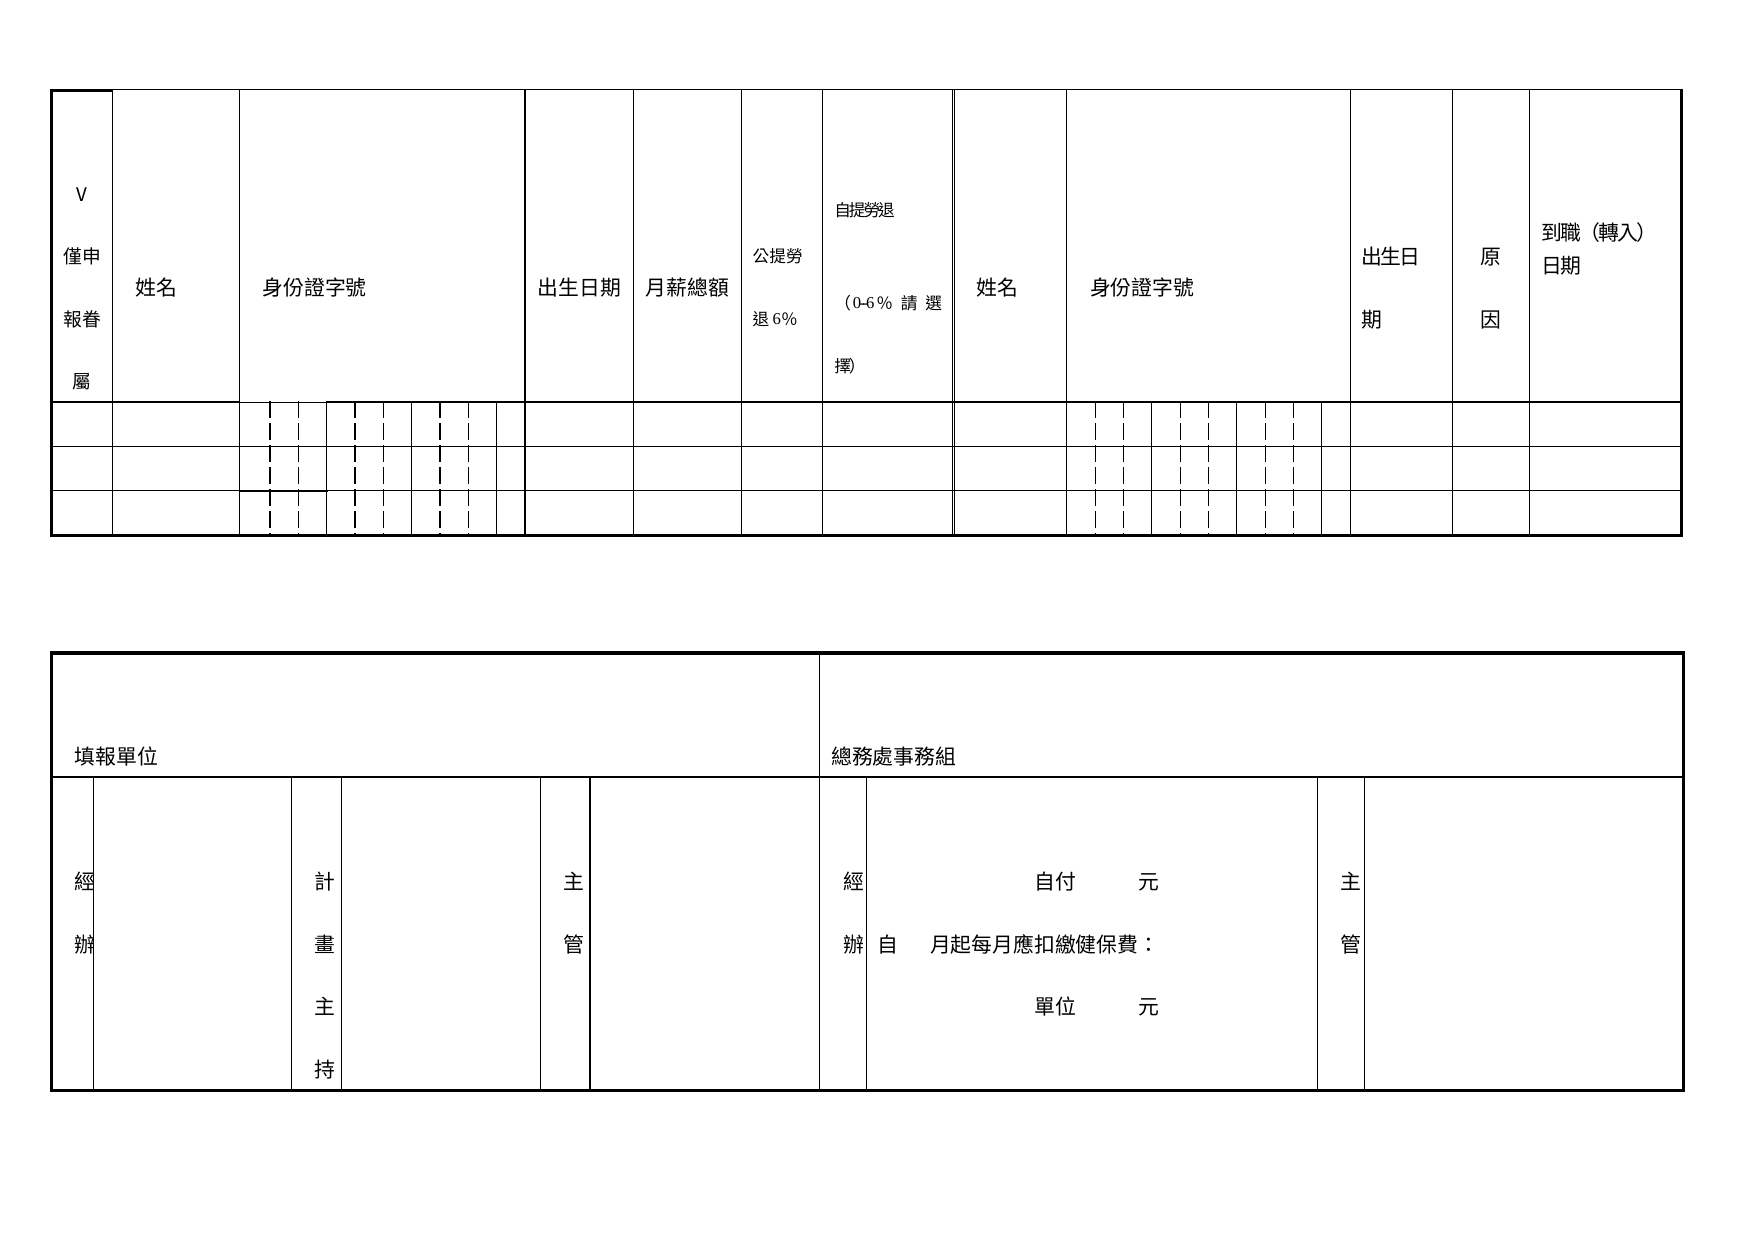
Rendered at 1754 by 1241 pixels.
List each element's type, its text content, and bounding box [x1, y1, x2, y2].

table_cell [526, 403, 633, 446]
table_cell [53, 491, 112, 534]
table_cell [1095, 491, 1123, 534]
table_cell [355, 491, 383, 534]
table_cell [955, 403, 1066, 446]
table_cell [1322, 491, 1350, 534]
table_cell 主管 [1318, 778, 1364, 1089]
table_cell [955, 491, 1066, 534]
table_cell [440, 491, 468, 534]
table_cell 自提勞退 （0--6％ 請 選 擇） [823, 90, 952, 401]
table_cell [412, 491, 440, 534]
table_cell [634, 447, 741, 490]
table_cell 經辦 [53, 778, 93, 1089]
table_cell [1152, 491, 1180, 534]
table_cell 月薪總額 [634, 90, 741, 401]
table_cell [1322, 403, 1350, 446]
table_cell [53, 447, 112, 490]
table_cell [497, 491, 524, 534]
table_cell 身份證字號 [1067, 90, 1350, 401]
table_cell 出生日期 [526, 90, 633, 401]
table_cell [1265, 491, 1293, 534]
table_cell [1209, 491, 1236, 534]
table_cell [1294, 447, 1321, 490]
table_cell [113, 447, 239, 490]
table_cell [1351, 403, 1452, 446]
table_cell [468, 447, 496, 490]
table_cell [1237, 491, 1265, 534]
table_cell [270, 492, 298, 534]
table_cell [383, 491, 411, 534]
table_cell [955, 447, 1066, 490]
table_cell 計畫主持 [292, 778, 341, 1089]
table_cell [1351, 491, 1452, 534]
table_cell 姓名 [113, 90, 239, 401]
table_cell [355, 447, 383, 490]
table_cell [1453, 403, 1529, 446]
table_cell [1180, 491, 1208, 534]
table_cell [468, 491, 496, 534]
table_cell [526, 447, 633, 490]
table_cell 姓名 [955, 90, 1066, 401]
table_cell [1209, 447, 1236, 490]
table_cell [468, 403, 496, 446]
table_cell [327, 491, 355, 534]
table_cell [113, 403, 239, 446]
table_cell [1453, 447, 1529, 490]
table_cell 到職（轉入） 日期 [1530, 90, 1680, 401]
table_cell 公提勞退6％ [742, 90, 822, 401]
table_cell [240, 403, 270, 446]
table_cell [742, 447, 822, 490]
table_cell [497, 403, 524, 446]
table_cell [1453, 491, 1529, 534]
table_cell [342, 778, 540, 1089]
table_cell 身份證字號 [240, 90, 524, 401]
table_cell [742, 491, 822, 534]
table_cell [591, 778, 819, 1089]
table_cell [1124, 491, 1151, 534]
table_cell [113, 491, 239, 534]
table_cell [1095, 447, 1123, 490]
table_cell [1124, 403, 1151, 446]
table_cell [1180, 447, 1208, 490]
table_cell [412, 403, 440, 446]
table_cell [526, 491, 633, 534]
table_cell [240, 447, 270, 490]
table_cell [1067, 491, 1095, 534]
table_cell [1152, 447, 1180, 490]
table_cell [1180, 403, 1208, 446]
table_cell [497, 447, 524, 490]
table_header 填報單位 [53, 655, 819, 776]
table_cell 6％ [742, 403, 822, 446]
table_header Ⅴ 僅申報眷屬 [53, 92, 112, 401]
table_cell [240, 492, 270, 534]
table_cell 出生日期 [1351, 90, 1452, 401]
table_cell [1237, 447, 1265, 490]
table_cell 年 月 日 [1530, 491, 1680, 534]
table_cell [1322, 447, 1350, 490]
table_cell [383, 447, 411, 490]
table_cell [1294, 403, 1321, 446]
table_cell [1265, 447, 1293, 490]
table_cell [823, 403, 952, 446]
table_cell [327, 403, 355, 446]
table_cell [634, 403, 741, 446]
table_cell [1152, 403, 1180, 446]
table_cell [53, 403, 112, 446]
table_cell [1237, 403, 1265, 446]
table_cell [1265, 403, 1293, 446]
table_cell [270, 447, 298, 490]
table_cell [355, 403, 383, 446]
table_cell [327, 447, 355, 490]
table_cell [1124, 447, 1151, 490]
table_cell [1209, 403, 1236, 446]
table_cell [1067, 447, 1095, 490]
table_cell [823, 491, 952, 534]
table_cell [298, 492, 326, 534]
table_cell [1365, 778, 1682, 1089]
table_cell [298, 403, 326, 446]
table_cell [440, 403, 468, 446]
table_cell [1351, 447, 1452, 490]
table_cell 年月日 [1530, 447, 1680, 490]
table_cell [440, 447, 468, 490]
table_cell [383, 403, 411, 446]
table_cell [298, 447, 326, 490]
table_cell [270, 403, 298, 446]
table_cell [1095, 403, 1123, 446]
table_cell [823, 447, 952, 490]
table_cell [1067, 403, 1095, 446]
table_cell [1294, 491, 1321, 534]
table_cell [412, 447, 440, 490]
table_cell 經辦 [820, 778, 866, 1089]
table_header 總務處事務組 [820, 655, 1682, 776]
table_cell 自付 元 自 月起每月應扣繳健保費： 單位 元 [867, 778, 1317, 1089]
table_cell 主管 [541, 778, 589, 1089]
table_cell [94, 778, 291, 1089]
table_cell 原 因 [1453, 90, 1529, 401]
table_cell 年月日 [1530, 403, 1680, 446]
table_cell [634, 491, 741, 534]
